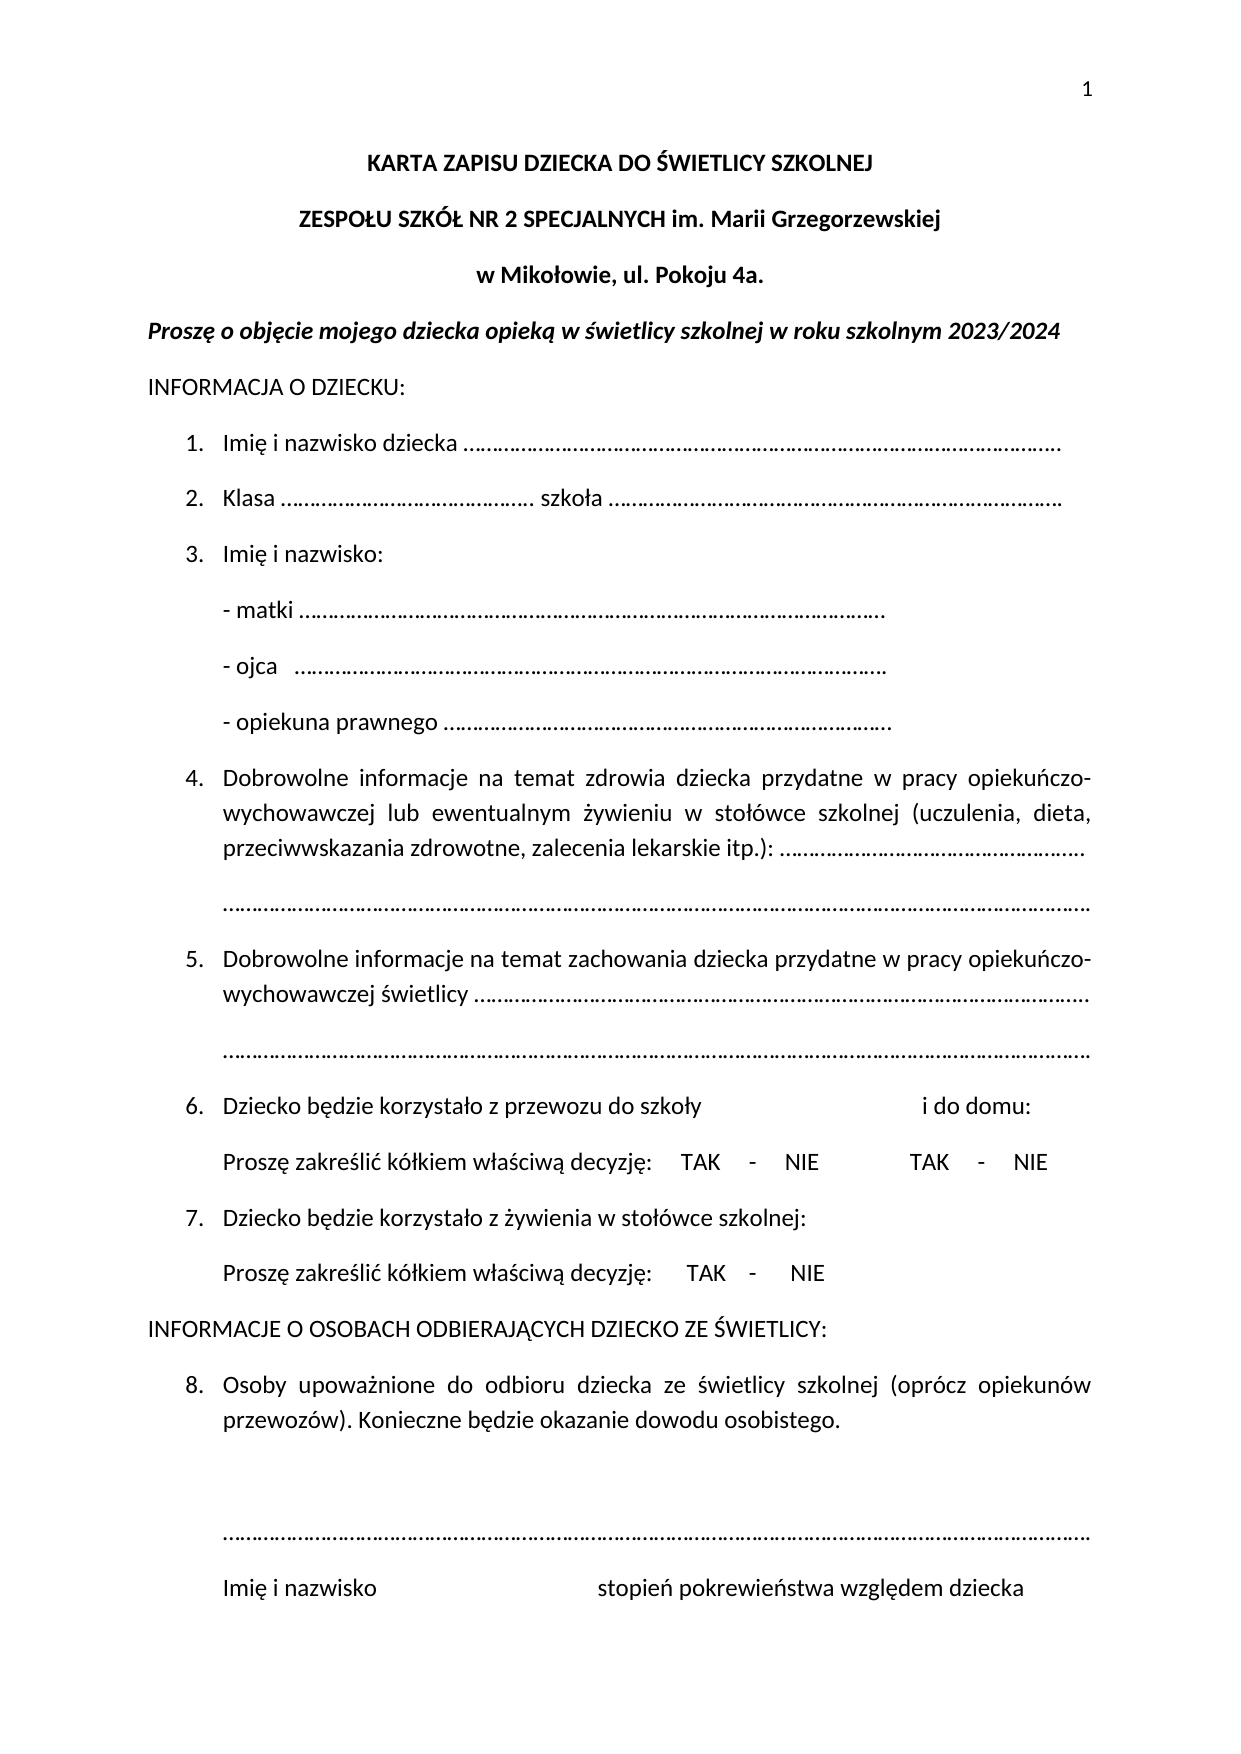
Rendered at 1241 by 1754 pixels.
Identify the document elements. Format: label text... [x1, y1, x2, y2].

list Imię i nazwisko dziecka ………………………………………………………………………………………….. [185, 427, 1093, 457]
list Klasa …………………………………….. szkoła ……………………………………………………………………. [185, 483, 1093, 513]
list Proszę zakreślić kółkiem właściwą decyzję: TAK - NIE [223, 1258, 1093, 1288]
list ……………………………………………………………………………………………………………………………………. [223, 888, 1093, 918]
list - ojca …………………………………………………………………………………………. [223, 650, 1093, 681]
list Imię i nazwisko stopień pokrewieństwa względem dziecka [223, 1572, 1093, 1602]
text INFORMACJE O OSOBACH ODBIERAJĄCYCH DZIECKO ZE ŚWIETLICY: [148, 1313, 1093, 1344]
list Dobrowolne informacje na temat zachowania dziecka przydatne w pracy opiekuńczo-wychowawczej świetlicy …………………………………………………………………………………………….. [185, 943, 1093, 1009]
list Proszę zakreślić kółkiem właściwą decyzję: TAK - NIE TAK - NIE [223, 1146, 1093, 1176]
list Imię i nazwisko: [185, 538, 1093, 569]
text INFORMACJA O DZIECKU: [148, 371, 1093, 401]
list Dobrowolne informacje na temat zdrowia dziecka przydatne w pracy opiekuńczo-wychowawczej lub ewentualnym żywieniu w stołówce szkolnej (uczulenia, dieta, przeciwwskazania zdrowotne, zalecenia lekarskie itp.): …………………………………………….. [185, 762, 1093, 862]
list ……………………………………………………………………………………………………………………………………. [223, 1034, 1093, 1065]
list Dziecko będzie korzystało z przewozu do szkoły i do domu: [185, 1090, 1093, 1121]
list - matki ………………………………………………………………………………………… [223, 594, 1093, 625]
text ZESPOŁU SZKÓŁ NR 2 SPECJALNYCH im. Marii Grzegorzewskiej [148, 203, 1093, 234]
list Osoby upoważnione do odbioru dziecka ze świetlicy szkolnej (oprócz opiekunów przewozów). Konieczne będzie okazanie dowodu osobistego. [185, 1369, 1093, 1435]
text KARTA ZAPISU DZIECKA DO ŚWIETLICY SZKOLNEJ [148, 148, 1093, 178]
list Dziecko będzie korzystało z żywienia w stołówce szkolnej: [185, 1202, 1093, 1232]
list - opiekuna prawnego …………………………………………………………………… [223, 706, 1093, 736]
list ……………………………………………………………………………………………………………………………………. [223, 1516, 1093, 1546]
text Proszę o objęcie mojego dziecka opieką w świetlicy szkolnej w roku szkolnym 2023/2024 [148, 315, 1093, 346]
text w Mikołowie, ul. Pokoju 4a. [148, 259, 1093, 290]
